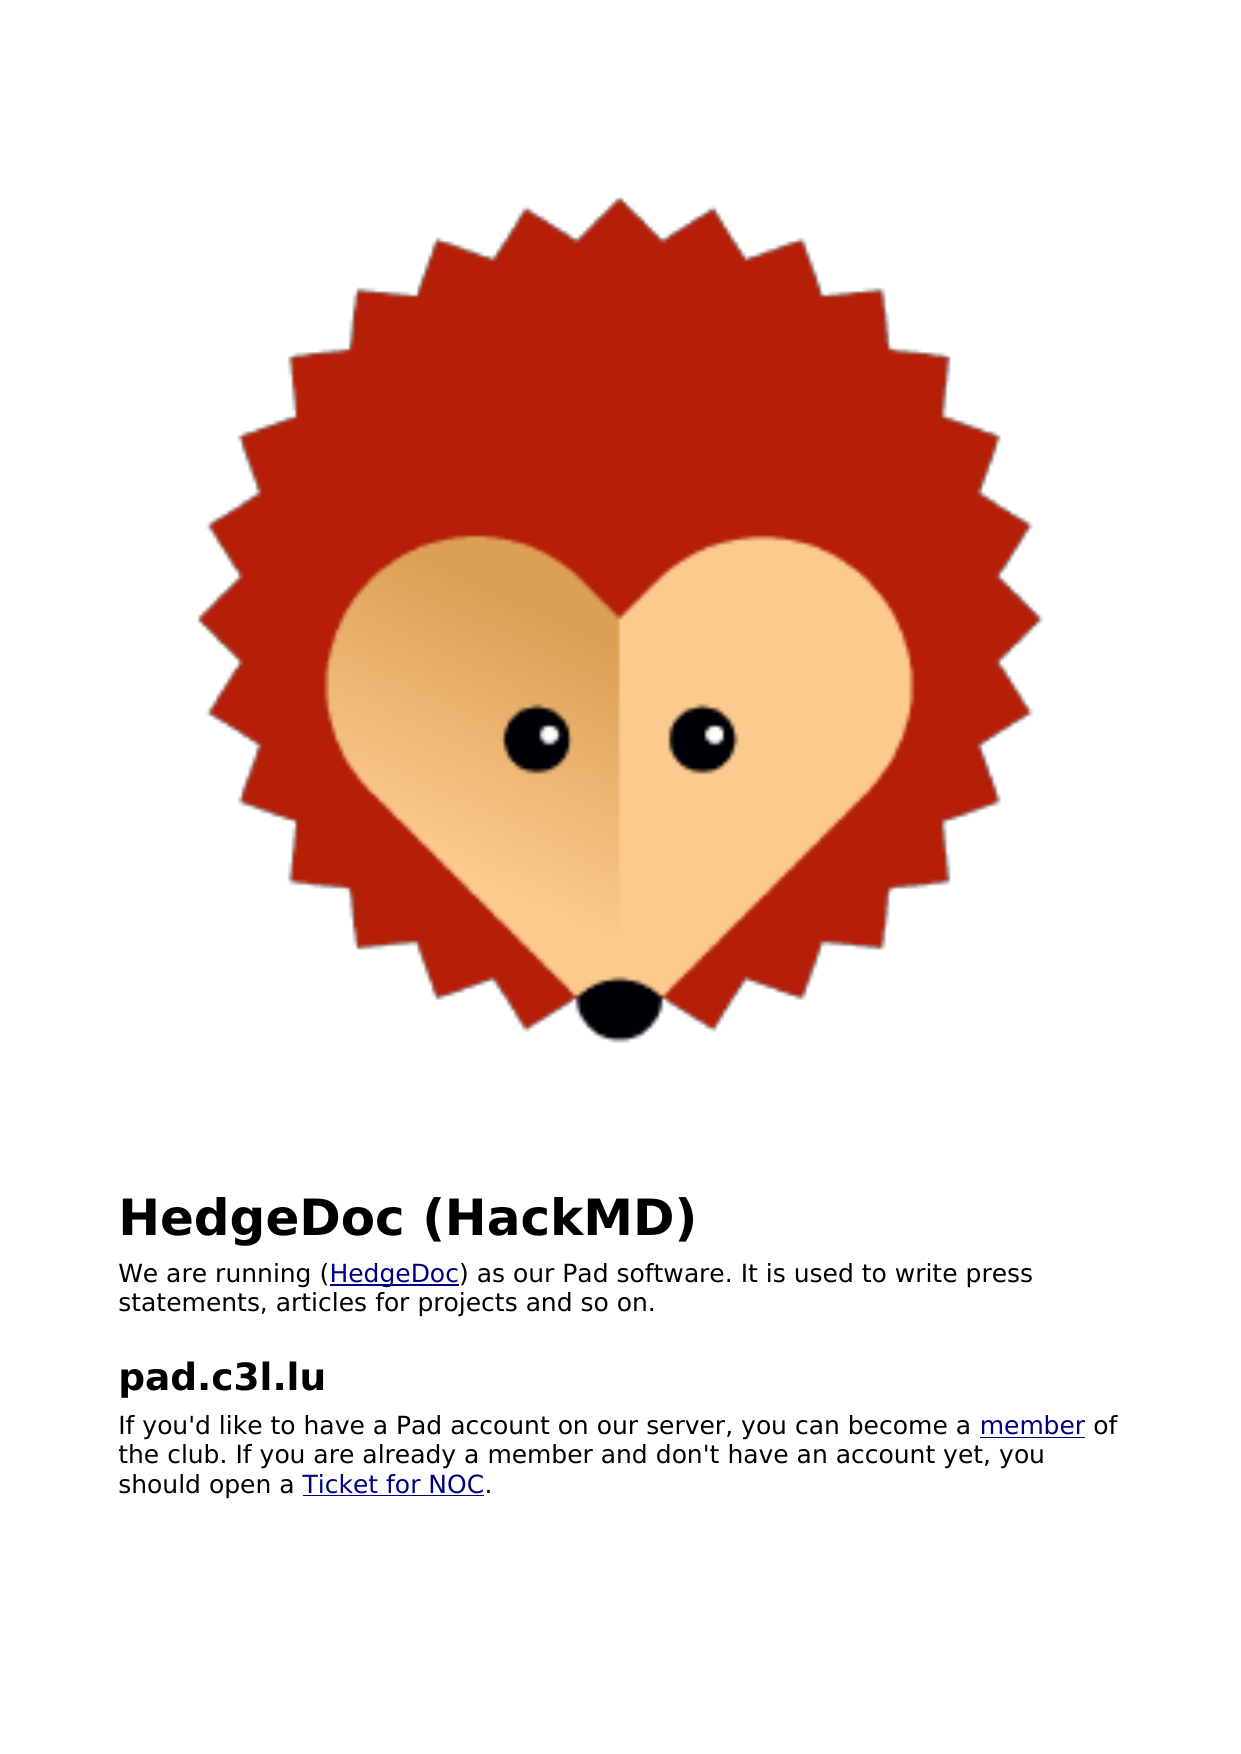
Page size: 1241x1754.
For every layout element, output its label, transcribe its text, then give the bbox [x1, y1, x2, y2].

subtitle pad.c3l.lu [118, 1355, 1122, 1399]
text If you'd like to have a Pad account on our server, you can become a member of the club. If you are already a member and don't have an account yet, you should open a Ticket for NOC. [118, 1411, 1122, 1499]
picture [118, 118, 1123, 1122]
text We are running (HedgeDoc) as our Pad software. It is used to write press statements, articles for projects and so on. [118, 1259, 1122, 1318]
subtitle HedgeDoc (HackMD) [118, 1189, 1122, 1247]
